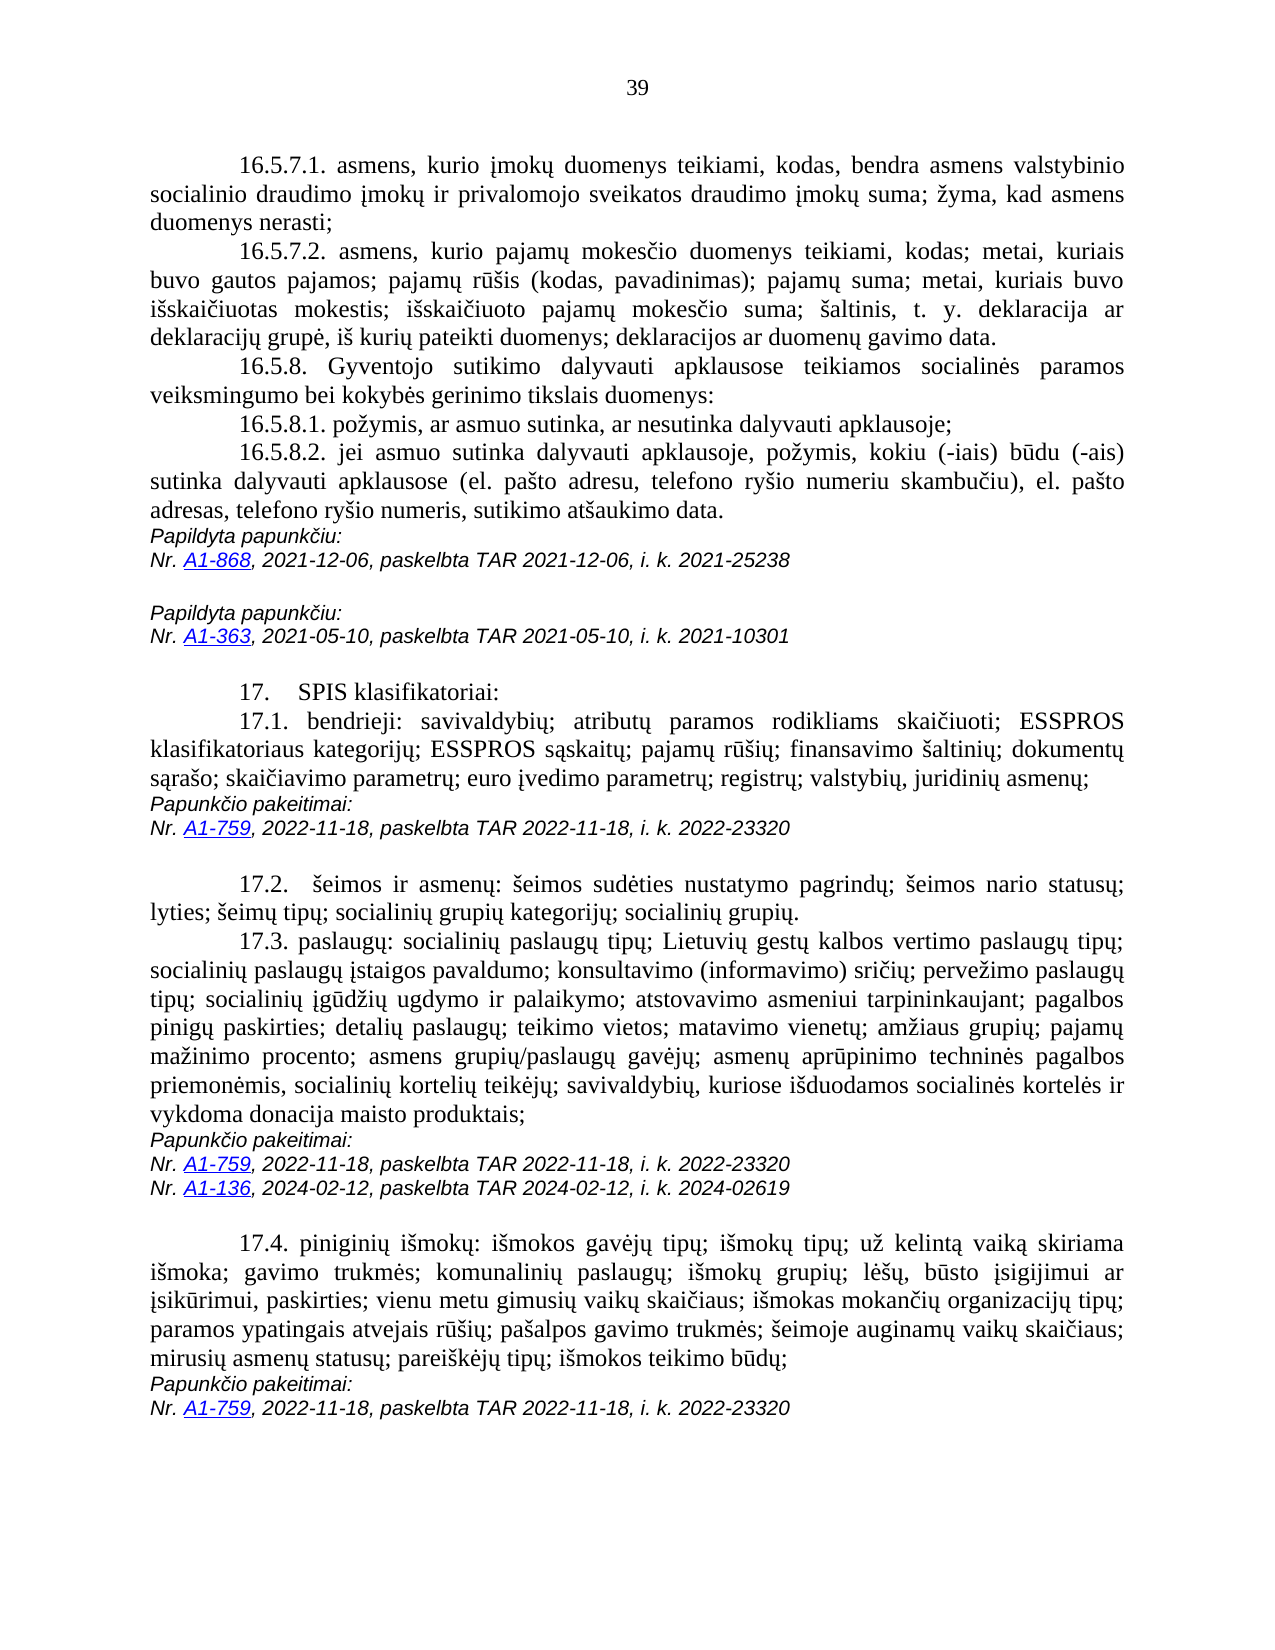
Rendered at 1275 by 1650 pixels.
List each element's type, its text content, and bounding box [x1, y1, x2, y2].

text Papildyta papunkčiu: [150, 600, 1125, 624]
text 17.1. bendrieji: savivaldybių; atributų paramos rodikliams skaičiuoti; ESSPROS klasifikatoriaus kategorijų; ESSPROS sąskaitų; pajamų rūšių; finansavimo šaltinių; dokumentų sąrašo; skaičiavimo parametrų; euro įvedimo parametrų; registrų; valstybių, juridinių asmenų; [150, 706, 1125, 792]
text Nr. A1-759, 2022-11-18, paskelbta TAR 2022-11-18, i. k. 2022-23320 [150, 1396, 1125, 1420]
text Nr. A1-759, 2022-11-18, paskelbta TAR 2022-11-18, i. k. 2022-23320 [150, 1151, 1125, 1175]
text 16.5.8.2. jei asmuo sutinka dalyvauti apklausoje, požymis, kokiu (-iais) būdu (-ais) sutinka dalyvauti apklausose (el. pašto adresu, telefono ryšio numeriu skambučiu), el. pašto adresas, telefono ryšio numeris, sutikimo atšaukimo data. [150, 437, 1125, 524]
text Papunkčio pakeitimai: [150, 792, 1125, 816]
text Nr. A1-136, 2024-02-12, paskelbta TAR 2024-02-12, i. k. 2024-02619 [150, 1175, 1125, 1199]
text 16.5.7.2. asmens, kurio pajamų mokesčio duomenys teikiami, kodas; metai, kuriais buvo gautos pajamos; pajamų rūšis (kodas, pavadinimas); pajamų suma; metai, kuriais buvo išskaičiuotas mokestis; išskaičiuoto pajamų mokesčio suma; šaltinis, t. y. deklaracija ar deklaracijų grupė, iš kurių pateikti duomenys; deklaracijos ar duomenų gavimo data. [150, 236, 1125, 351]
text 16.5.8. Gyventojo sutikimo dalyvauti apklausose teikiamos socialinės paramos veiksmingumo bei kokybės gerinimo tikslais duomenys: [150, 351, 1125, 409]
text 17.3. paslaugų: socialinių paslaugų tipų; Lietuvių gestų kalbos vertimo paslaugų tipų; socialinių paslaugų įstaigos pavaldumo; konsultavimo (informavimo) sričių; pervežimo paslaugų tipų; socialinių įgūdžių ugdymo ir palaikymo; atstovavimo asmeniui tarpininkaujant; pagalbos pinigų paskirties; detalių paslaugų; teikimo vietos; matavimo vienetų; amžiaus grupių; pajamų mažinimo procento; asmens grupių/paslaugų gavėjų; asmenų aprūpinimo techninės pagalbos priemonėmis, socialinių kortelių teikėjų; savivaldybių, kuriose išduodamos socialinės kortelės ir vykdoma donacija maisto produktais; [150, 926, 1125, 1127]
text 16.5.7.1. asmens, kurio įmokų duomenys teikiami, kodas, bendra asmens valstybinio socialinio draudimo įmokų ir privalomojo sveikatos draudimo įmokų suma; žyma, kad asmens duomenys nerasti; [150, 150, 1125, 236]
text Papunkčio pakeitimai: [150, 1372, 1125, 1396]
text Papildyta papunkčiu: [150, 524, 1125, 548]
text Nr. A1-759, 2022-11-18, paskelbta TAR 2022-11-18, i. k. 2022-23320 [150, 816, 1125, 840]
text 16.5.8.1. požymis, ar asmuo sutinka, ar nesutinka dalyvauti apklausoje; [150, 409, 1125, 437]
text Nr. A1-868, 2021-12-06, paskelbta TAR 2021-12-06, i. k. 2021-25238 [150, 548, 1125, 572]
text 17.2. šeimos ir asmenų: šeimos sudėties nustatymo pagrindų; šeimos nario statusų; lyties; šeimų tipų; socialinių grupių kategorijų; socialinių grupių. [150, 869, 1125, 926]
text Papunkčio pakeitimai: [150, 1127, 1125, 1151]
text Nr. A1-363, 2021-05-10, paskelbta TAR 2021-05-10, i. k. 2021-10301 [150, 624, 1125, 648]
text 17. SPIS klasifikatoriai: [150, 677, 1125, 706]
text 17.4. piniginių išmokų: išmokos gavėjų tipų; išmokų tipų; už kelintą vaiką skiriama išmoka; gavimo trukmės; komunalinių paslaugų; išmokų grupių; lėšų, būsto įsigijimui ar įsikūrimui, paskirties; vienu metu gimusių vaikų skaičiaus; išmokas mokančių organizacijų tipų; paramos ypatingais atvejais rūšių; pašalpos gavimo trukmės; šeimoje auginamų vaikų skaičiaus; mirusių asmenų statusų; pareiškėjų tipų; išmokos teikimo būdų; [150, 1228, 1125, 1372]
